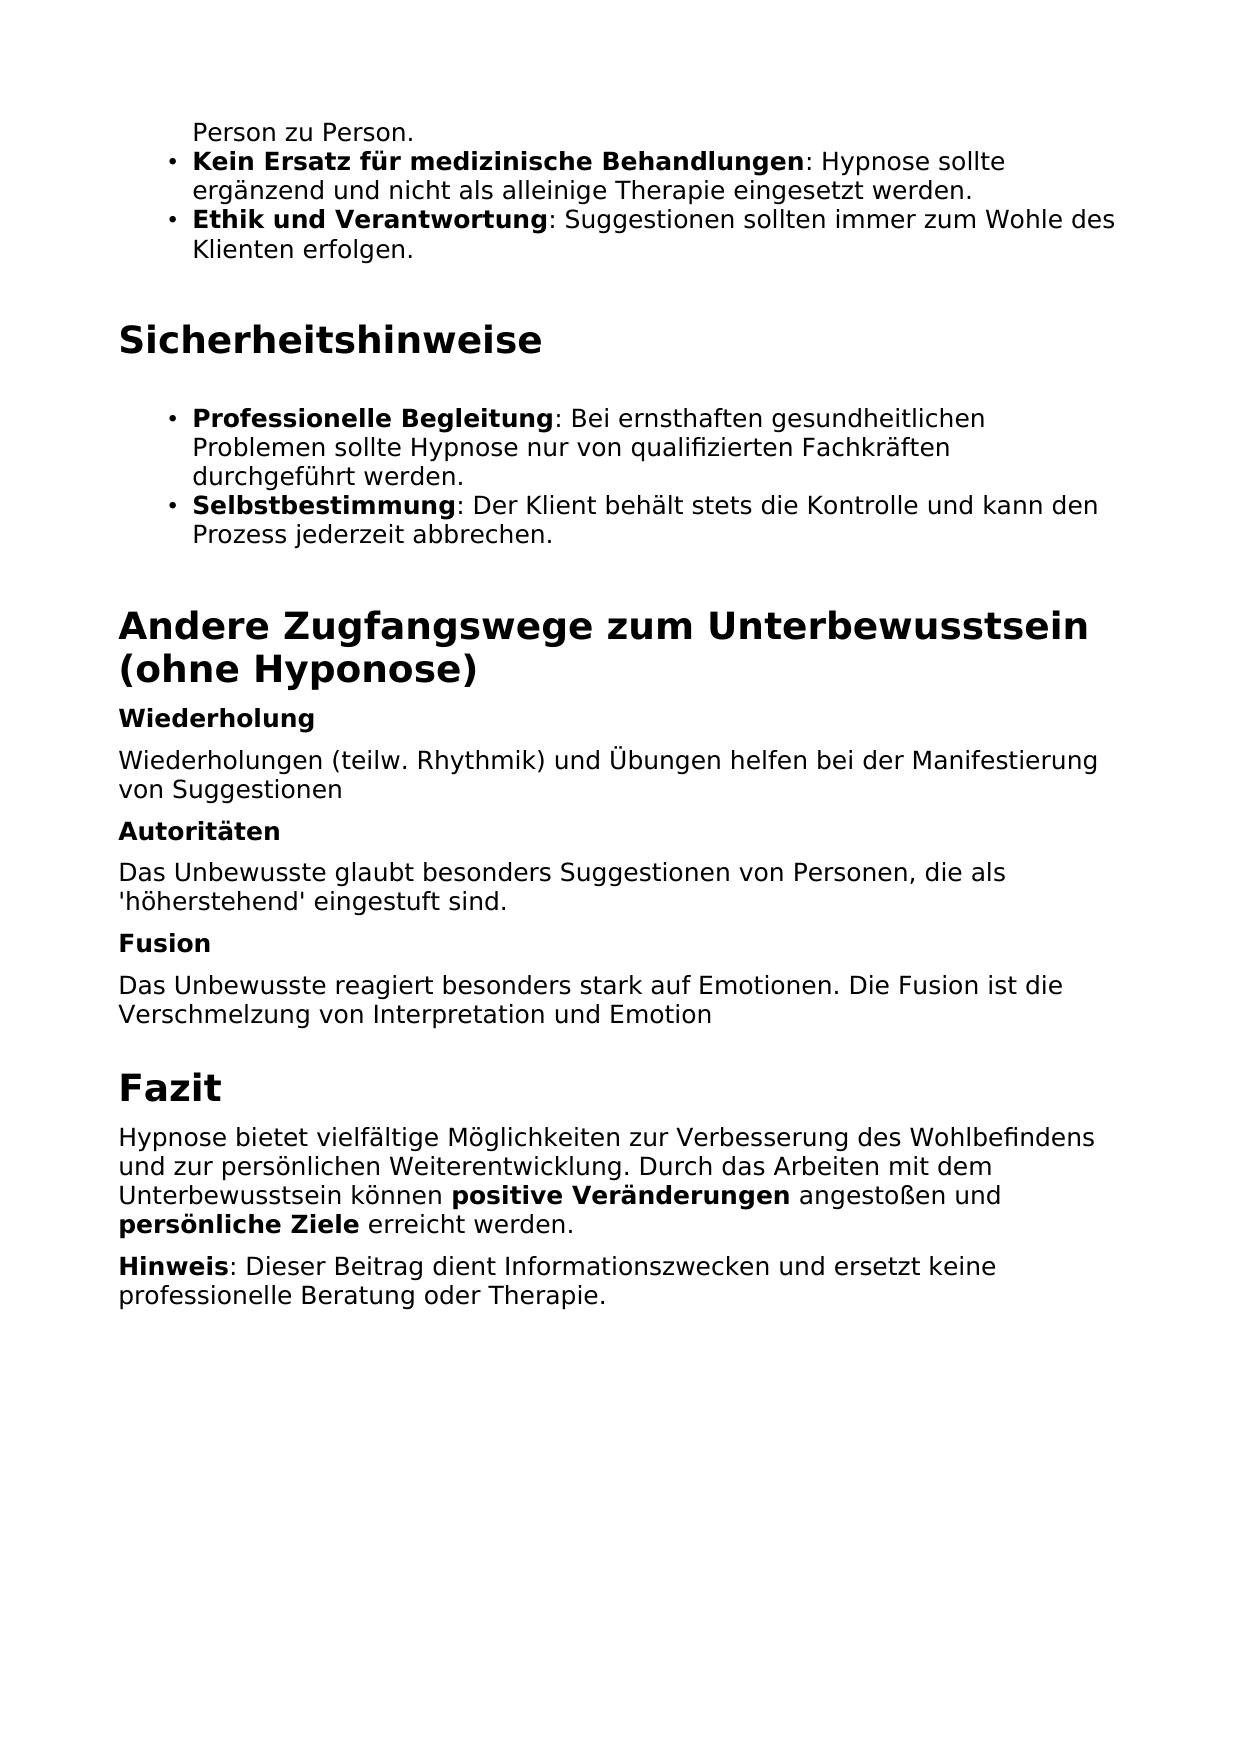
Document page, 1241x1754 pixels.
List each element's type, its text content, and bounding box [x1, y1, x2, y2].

text Autoritäten [118, 817, 1122, 846]
list Selbstbestimmung: Der Klient behält stets die Kontrolle und kann den Prozess jederzeit abbrechen. [177, 492, 1122, 550]
subtitle Sicherheitshinweise [118, 318, 1122, 362]
list Person zu Person. [177, 118, 1122, 147]
text Das Unbewusste reagiert besonders stark auf Emotionen. Die Fusion ist die Verschmelzung von Interpretation und Emotion [118, 971, 1122, 1029]
text Hypnose bietet vielfältige Möglichkeiten zur Verbesserung des Wohlbefindens und zur persönlichen Weiterentwicklung. Durch das Arbeiten mit dem Unterbewusstsein können positive Veränderungen angestoßen und persönliche Ziele erreicht werden. [118, 1123, 1122, 1239]
text Wiederholung [118, 704, 1122, 733]
text Hinweis: Dieser Beitrag dient Informationszwecken und ersetzt keine professionelle Beratung oder Therapie. [118, 1252, 1122, 1310]
subtitle Andere Zugfangswege zum Unterbewusstsein (ohne Hyponose) [118, 604, 1122, 692]
list Ethik und Verantwortung: Suggestionen sollten immer zum Wohle des Klienten erfolgen. [177, 206, 1122, 264]
text Das Unbewusste glaubt besonders Suggestionen von Personen, die als 'höherstehend' eingestuft sind. [118, 858, 1122, 917]
list Kein Ersatz für medizinische Behandlungen: Hypnose sollte ergänzend und nicht als alleinige Therapie eingesetzt werden. [177, 147, 1122, 206]
list Professionelle Begleitung: Bei ernsthaften gesundheitlichen Problemen sollte Hypnose nur von qualifizierten Fachkräften durchgeführt werden. [177, 404, 1122, 492]
text Wiederholungen (teilw. Rhythmik) und Übungen helfen bei der Manifestierung von Suggestionen [118, 746, 1122, 804]
subtitle Fazit [118, 1067, 1122, 1110]
text Fusion [118, 929, 1122, 958]
